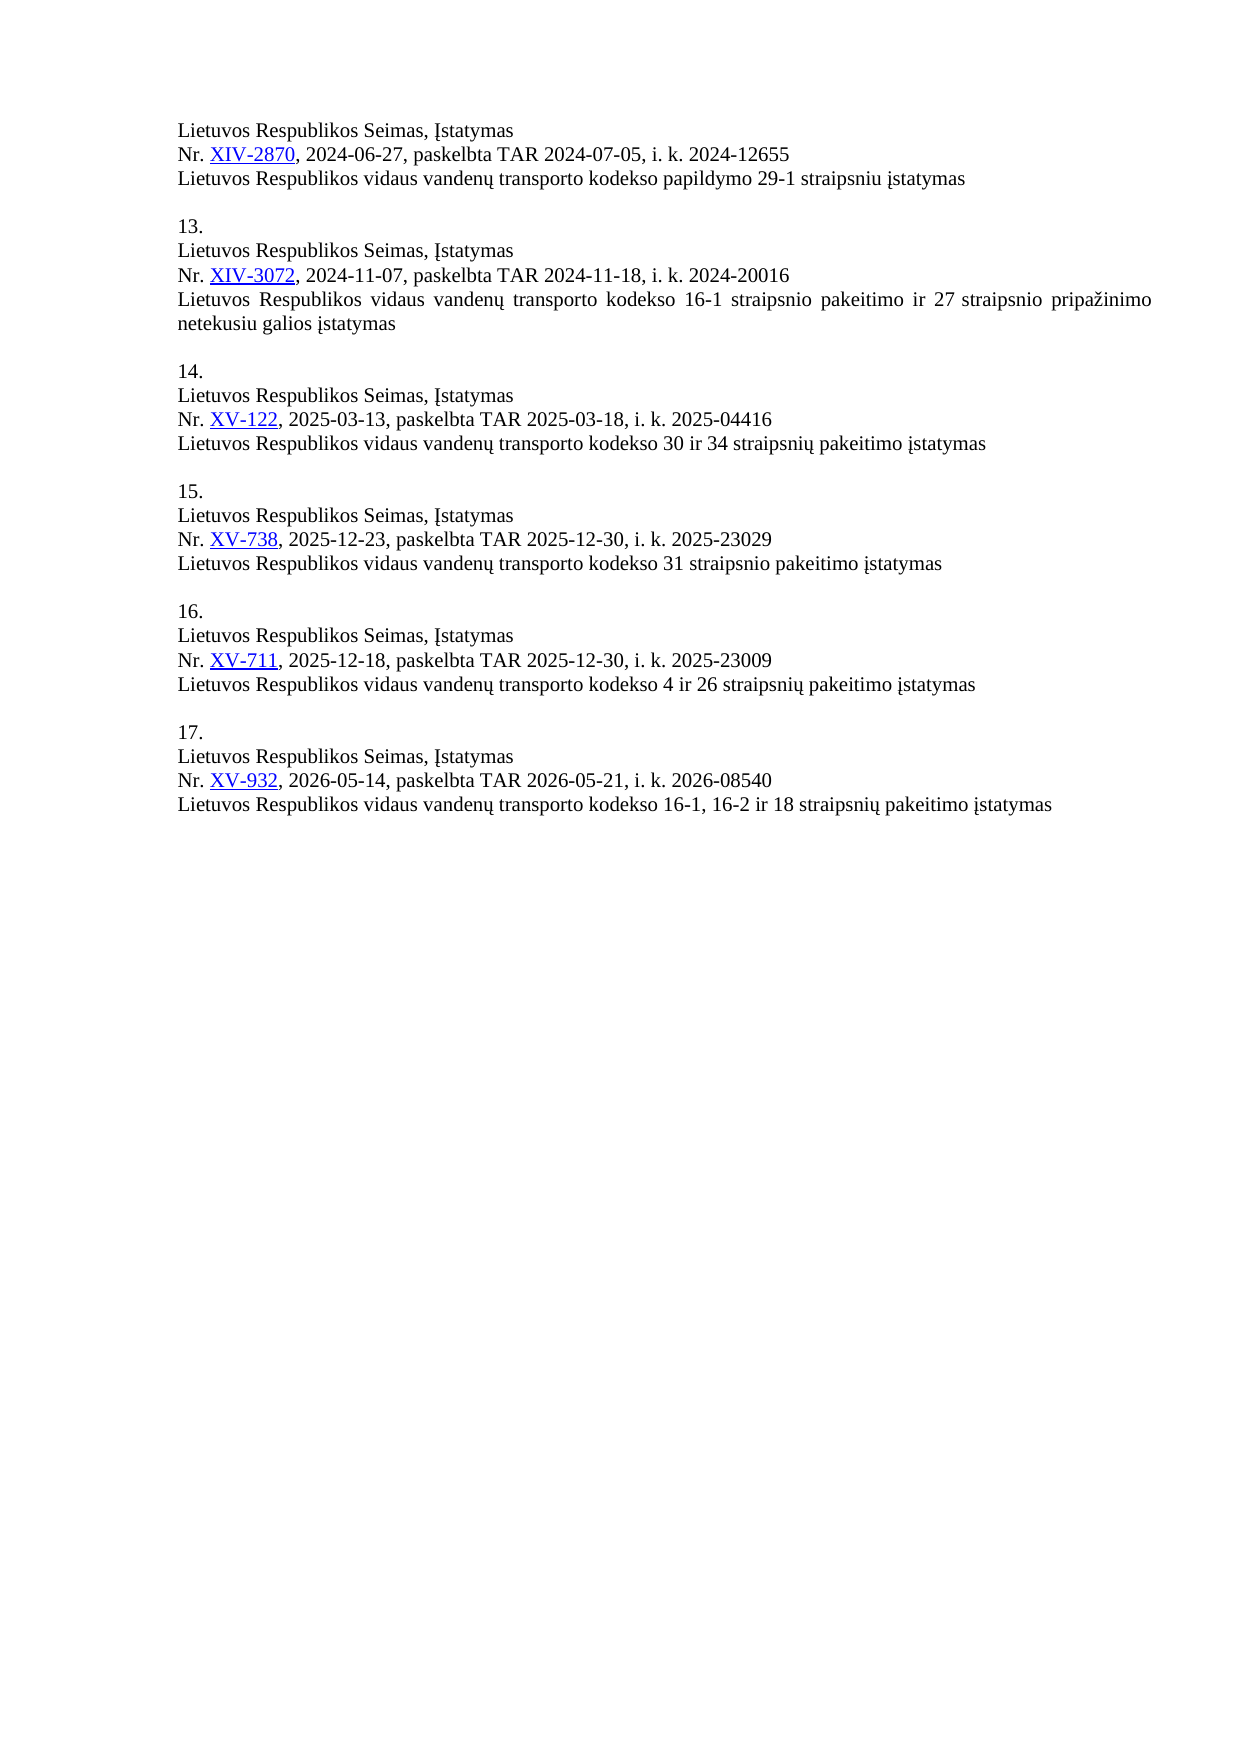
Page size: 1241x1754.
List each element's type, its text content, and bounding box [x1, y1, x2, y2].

text Lietuvos Respublikos Seimas, Įstatymas [177, 623, 1152, 647]
text 13. [177, 214, 1152, 238]
text Nr. XV-711, 2025-12-18, paskelbta TAR 2025-12-30, i. k. 2025-23009 [177, 647, 1152, 672]
text Lietuvos Respublikos Seimas, Įstatymas [177, 744, 1152, 768]
text 14. [177, 359, 1152, 383]
text Lietuvos Respublikos vidaus vandenų transporto kodekso papildymo 29-1 straipsniu įstatymas [177, 166, 1152, 190]
text Lietuvos Respublikos Seimas, Įstatymas [177, 383, 1152, 407]
text Lietuvos Respublikos vidaus vandenų transporto kodekso 16-1 straipsnio pakeitimo ir 27 straipsnio pripažinimo netekusiu galios įstatymas [177, 287, 1152, 335]
text Lietuvos Respublikos Seimas, Įstatymas [177, 118, 1152, 142]
text Nr. XV-738, 2025-12-23, paskelbta TAR 2025-12-30, i. k. 2025-23029 [177, 527, 1152, 551]
text Nr. XIV-2870, 2024-06-27, paskelbta TAR 2024-07-05, i. k. 2024-12655 [177, 142, 1152, 166]
text Nr. XV-122, 2025-03-13, paskelbta TAR 2025-03-18, i. k. 2025-04416 [177, 407, 1152, 431]
text 15. [177, 479, 1152, 503]
text Nr. XV-932, 2026-05-14, paskelbta TAR 2026-05-21, i. k. 2026-08540 [177, 768, 1152, 792]
text Lietuvos Respublikos vidaus vandenų transporto kodekso 16-1, 16-2 ir 18 straipsnių pakeitimo įstatymas [177, 792, 1152, 816]
text Lietuvos Respublikos vidaus vandenų transporto kodekso 31 straipsnio pakeitimo įstatymas [177, 551, 1152, 575]
text Lietuvos Respublikos vidaus vandenų transporto kodekso 30 ir 34 straipsnių pakeitimo įstatymas [177, 431, 1152, 455]
text 16. [177, 599, 1152, 623]
text Lietuvos Respublikos vidaus vandenų transporto kodekso 4 ir 26 straipsnių pakeitimo įstatymas [177, 672, 1152, 696]
text Lietuvos Respublikos Seimas, Įstatymas [177, 503, 1152, 527]
text Lietuvos Respublikos Seimas, Įstatymas [177, 238, 1152, 262]
text Nr. XIV-3072, 2024-11-07, paskelbta TAR 2024-11-18, i. k. 2024-20016 [177, 262, 1152, 287]
text 17. [177, 720, 1152, 744]
